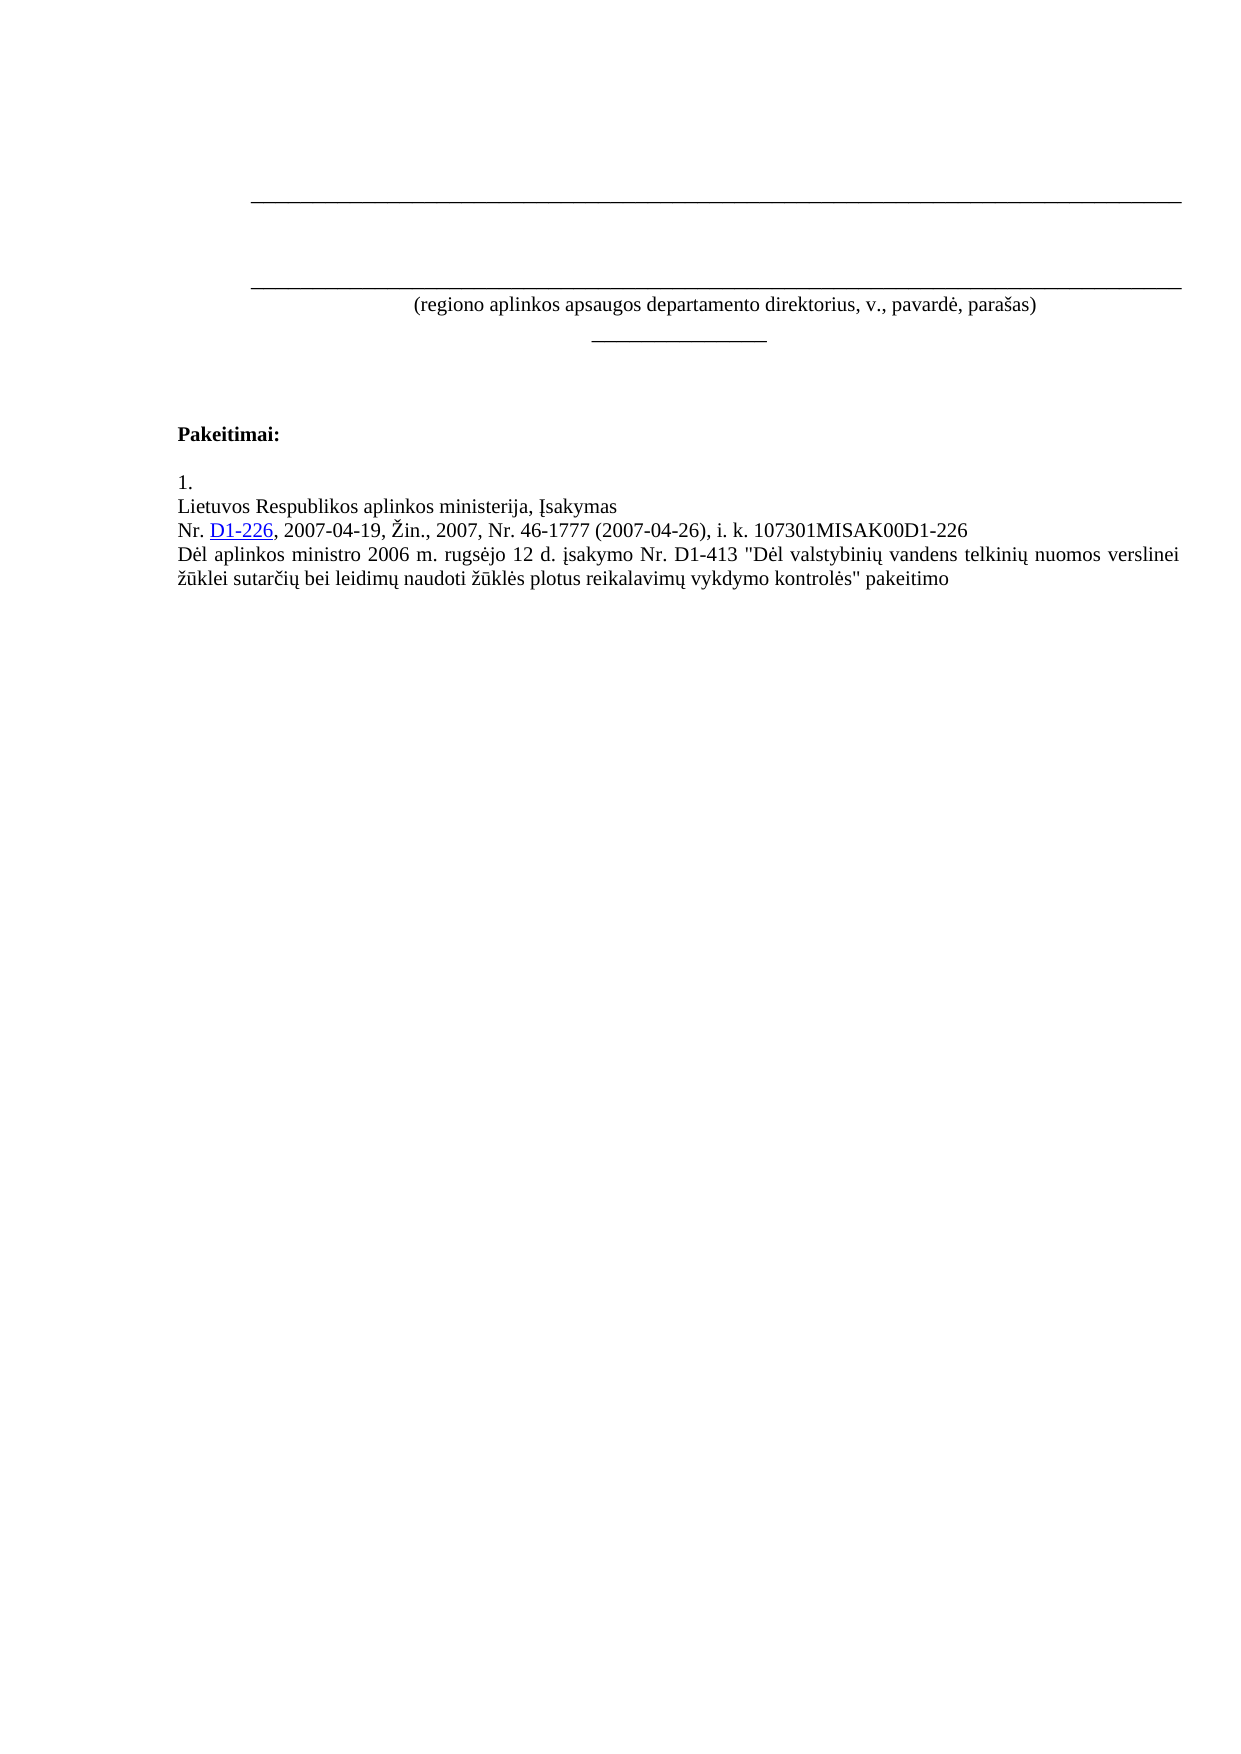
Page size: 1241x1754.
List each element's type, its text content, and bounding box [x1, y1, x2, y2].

text Dėl aplinkos ministro 2006 m. rugsėjo 12 d. įsakymo Nr. D1-413 "Dėl valstybinių vandens telkinių nuomos verslinei žūklei sutarčių bei leidimų naudoti žūklės plotus reikalavimų vykdymo kontrolės" pakeitimo [177, 542, 1181, 590]
text 1. [177, 470, 1181, 494]
text Pakeitimai: [177, 422, 1181, 446]
text ______________ [177, 316, 1181, 345]
text Lietuvos Respublikos aplinkos ministerija, Įsakymas [177, 494, 1181, 518]
text (regiono aplinkos apsaugos departamento direktorius, v., pavardė, parašas) [177, 292, 1181, 316]
text Nr. D1-226, 2007-04-19, Žin., 2007, Nr. 46-1777 (2007-04-26), i. k. 107301MISAK00D1-226 [177, 518, 1181, 542]
